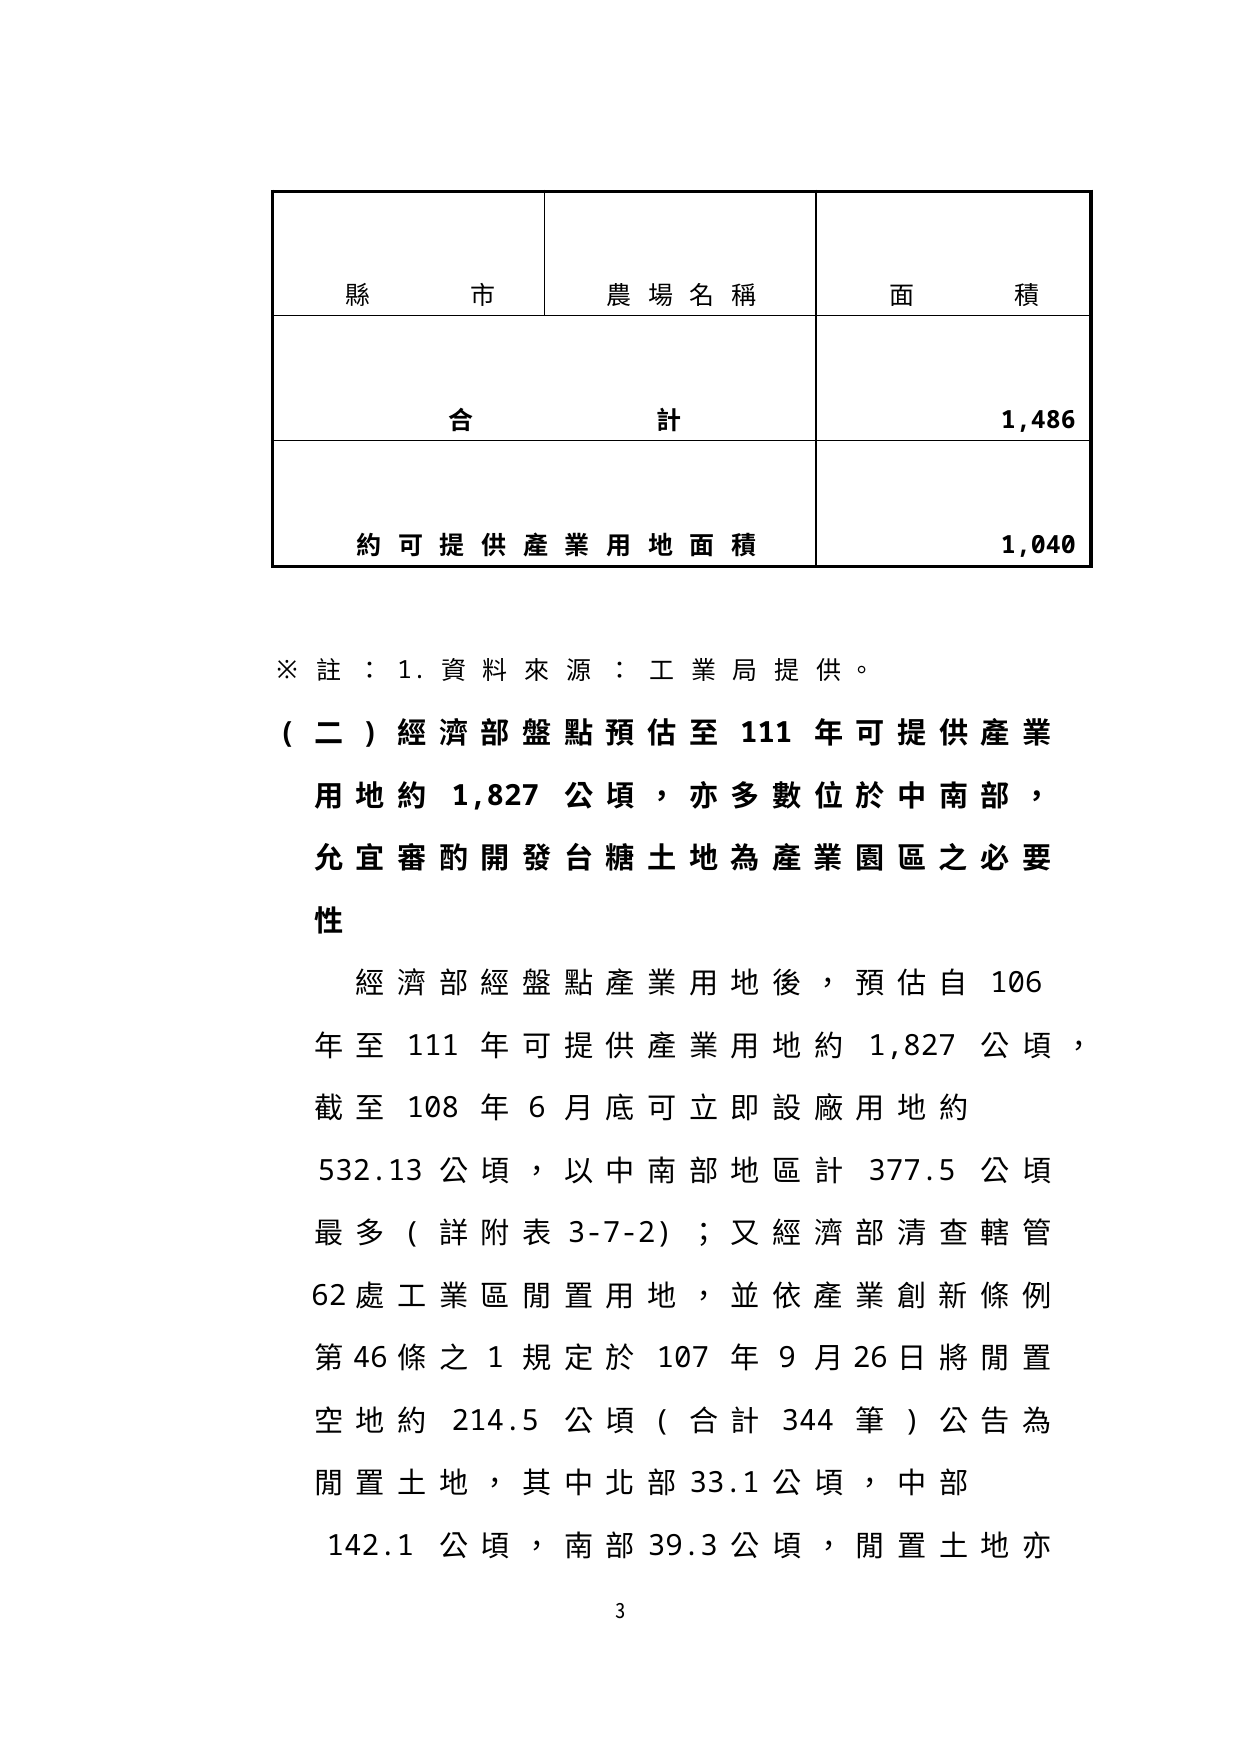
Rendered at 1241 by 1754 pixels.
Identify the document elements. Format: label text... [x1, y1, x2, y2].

table_cell 約可提供產業用地面積 [274, 441, 815, 564]
text ※註：1.資料來源：工業局提供。 [256, 627, 1058, 689]
text 經濟部經盤點產業用地後，預估自106年至111年可提供產業用地約1,827公頃，截至108年6月底可立即設廠用地約532.13公頃，以中南部地區計377.5公頃最多(詳附表3-7-2)；又經濟部清查轄管62處工業區閒置用地，並依產業創新條例第46條之1規定於107年9月26日將閒置空地約214.5公頃(合計344筆)公告為閒置土地，其中北部33.1公頃，中部142.1公頃，南部39.3公頃，閒置土地亦多位於中南部；另前瞻基礎建設特別預算開發在地型產業園區-設置平價產業園區補助方案核定補助27案預估編定開發完成後可提供501公頃以上產業用地，其中位於中南部之補助案計21案(詳附表3-5-2)。是以，中南部未來3年內可供投資者使用之產業用地多於北部地區，允宜審酌開發台糖土地為產業園區之必要性。 [271, 939, 1058, 1564]
table_header 面 積 [817, 193, 1089, 314]
table_cell 1,040 [817, 441, 1089, 564]
table_cell 合 計 [274, 316, 815, 439]
table_header 縣 市 [274, 193, 544, 314]
table_header 農場名稱 [545, 193, 815, 314]
table_cell 1,486 [817, 316, 1089, 439]
text (二)經濟部盤點預估至111年可提供產業用地約1,827公頃，亦多數位於中南部，允宜審酌開發台糖土地為產業園區之必要性 [242, 689, 1058, 939]
